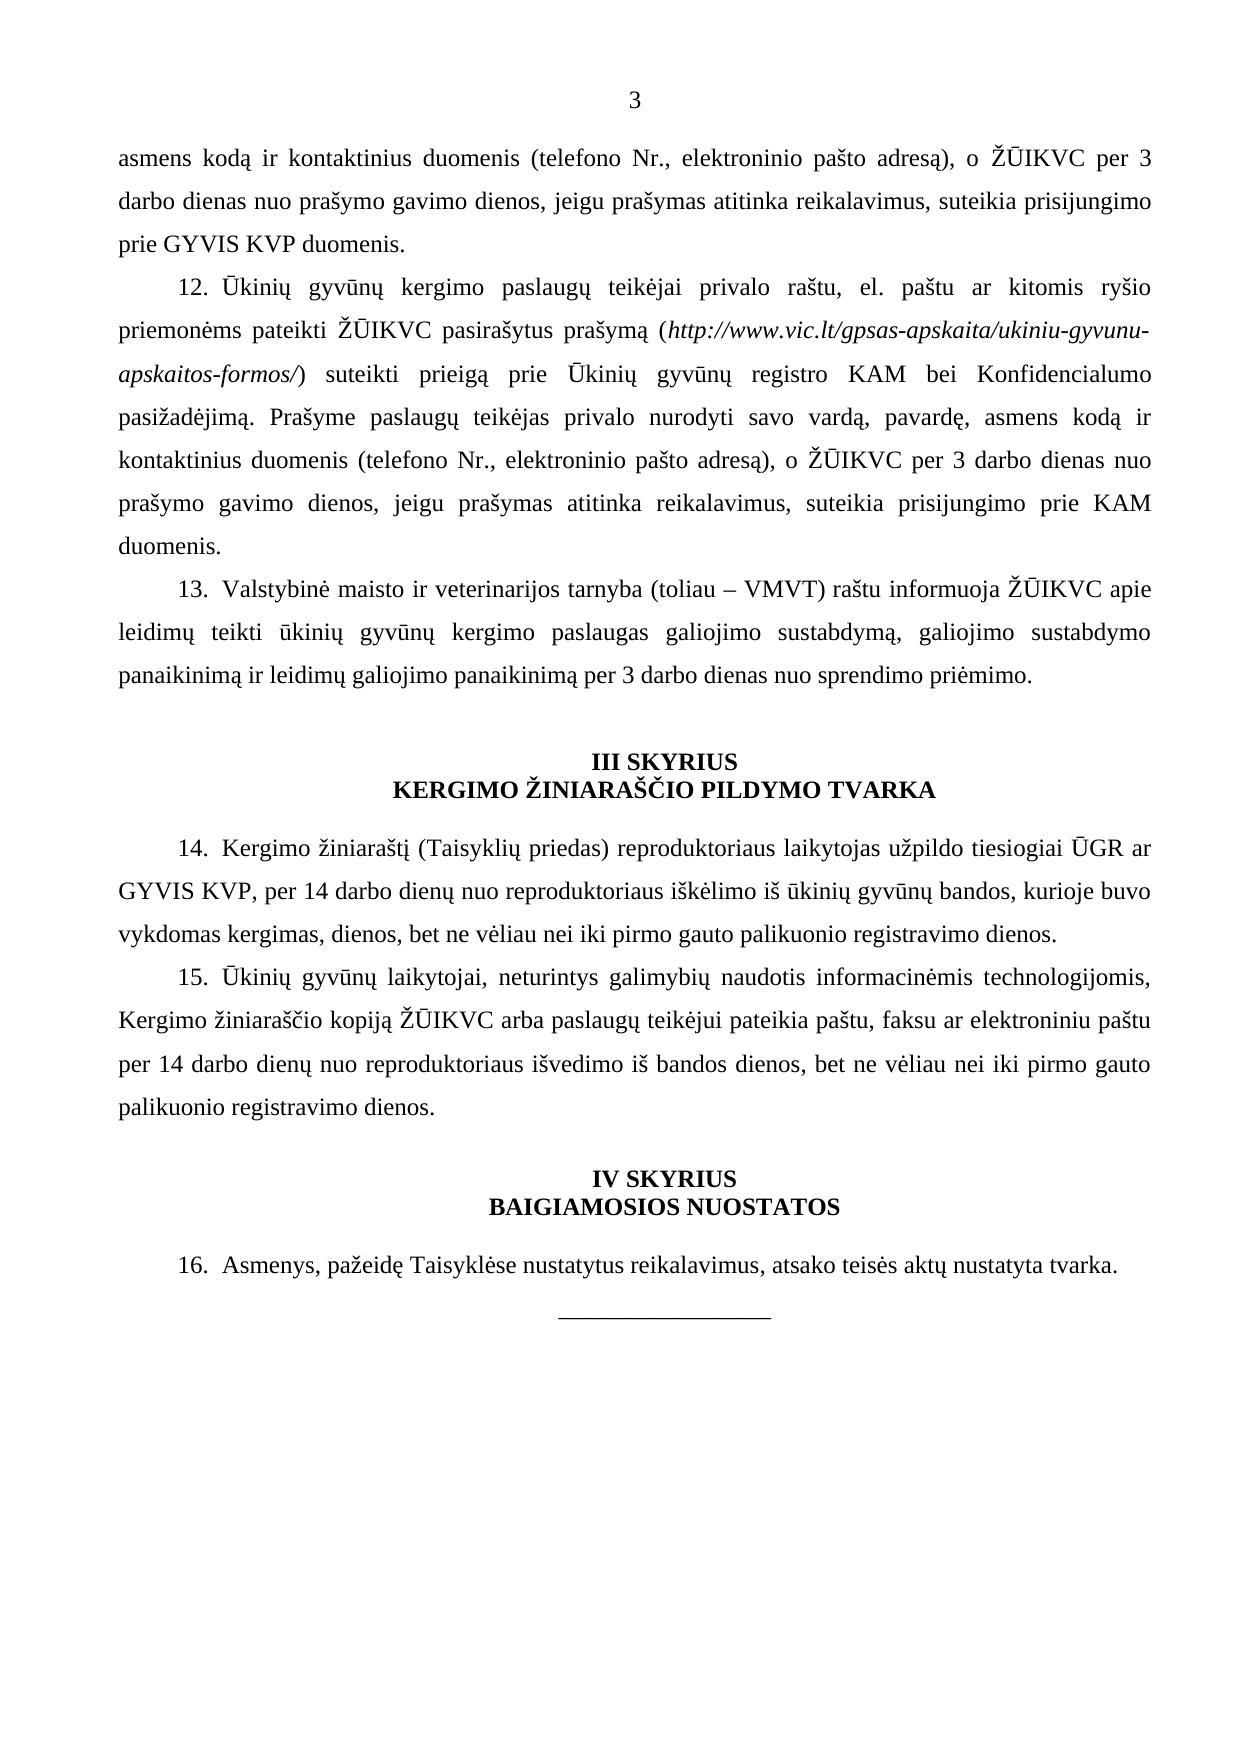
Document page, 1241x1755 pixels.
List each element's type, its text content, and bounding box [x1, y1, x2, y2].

text asmens kodą ir kontaktinius duomenis (telefono Nr., elektroninio pašto adresą), o ŽŪIKVC per 3 darbo dienas nuo prašymo gavimo dienos, jeigu prašymas atitinka reikalavimus, suteikia prisijungimo prie GYVIS KVP duomenis. [118, 143, 1152, 258]
text 16. Asmenys, pažeidę Taisyklėse nustatytus reikalavimus, atsako teisės aktų nustatyta tvarka. [118, 1250, 1152, 1279]
text KERGIMO ŽINIARAŠČIO PILDYMO TVARKA [118, 776, 1152, 804]
text 13. Valstybinė maisto ir veterinarijos tarnyba (toliau – VMVT) raštu informuoja ŽŪIKVC apie leidimų teikti ūkinių gyvūnų kergimo paslaugas galiojimo sustabdymą, galiojimo sustabdymo panaikinimą ir leidimų galiojimo panaikinimą per 3 darbo dienas nuo sprendimo priėmimo. [118, 574, 1152, 689]
text 12. Ūkinių gyvūnų kergimo paslaugų teikėjai privalo raštu, el. paštu ar kitomis ryšio priemonėms pateikti ŽŪIKVC pasirašytus prašymą (http://www.vic.lt/gpsas-apskaita/ukiniu-gyvunu-apskaitos-formos/) suteikti prieigą prie Ūkinių gyvūnų registro KAM bei Konfidencialumo pasižadėjimą. Prašyme paslaugų teikėjas privalo nurodyti savo vardą, pavardę, asmens kodą ir kontaktinius duomenis (telefono Nr., elektroninio pašto adresą), o ŽŪIKVC per 3 darbo dienas nuo prašymo gavimo dienos, jeigu prašymas atitinka reikalavimus, suteikia prisijungimo prie KAM duomenis. [118, 272, 1152, 560]
text IV SKYRIUS [118, 1164, 1152, 1192]
text 15. Ūkinių gyvūnų laikytojai, neturintys galimybių naudotis informacinėmis technologijomis, Kergimo žiniaraščio kopiją ŽŪIKVC arba paslaugų teikėjui pateikia paštu, faksu ar elektroniniu paštu per 14 darbo dienų nuo reproduktoriaus išvedimo iš bandos dienos, bet ne vėliau nei iki pirmo gauto palikuonio registravimo dienos. [118, 962, 1152, 1121]
text BAIGIAMOSIOS NUOSTATOS [118, 1192, 1152, 1221]
text _________________ [118, 1293, 1152, 1322]
text III SKYRIUS [118, 747, 1152, 776]
text 14. Kergimo žiniaraštį (Taisyklių priedas) reproduktoriaus laikytojas užpildo tiesiogiai ŪGR ar GYVIS KVP, per 14 darbo dienų nuo reproduktoriaus iškėlimo iš ūkinių gyvūnų bandos, kurioje buvo vykdomas kergimas, dienos, bet ne vėliau nei iki pirmo gauto palikuonio registravimo dienos. [118, 833, 1152, 948]
